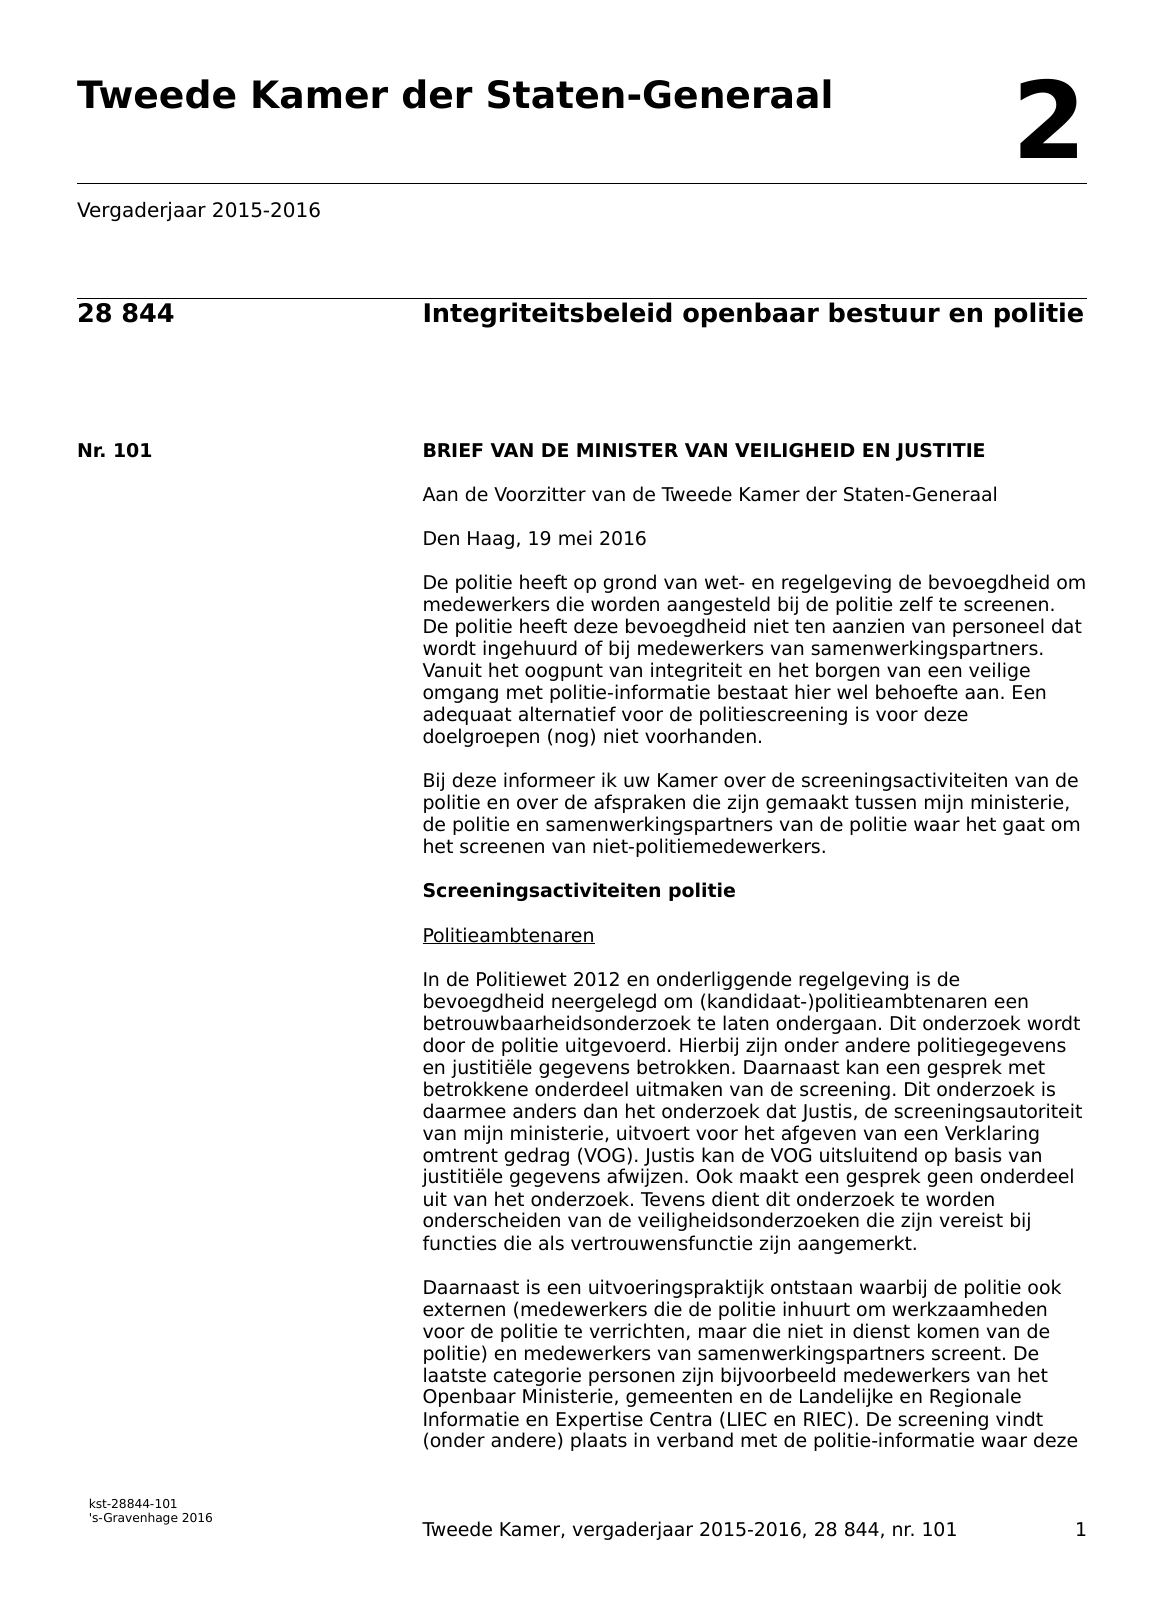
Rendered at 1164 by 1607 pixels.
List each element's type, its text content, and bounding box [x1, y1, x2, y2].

text De politie heeft op grond van wet- en regelgeving de bevoegdheid om medewerkers die worden aangesteld bij de politie zelf te screenen. De politie heeft deze bevoegdheid niet ten aanzien van personeel dat wordt ingehuurd of bij medewerkers van samenwerkingspartners. Vanuit het oogpunt van integriteit en het borgen van een veilige omgang met politie-informatie bestaat hier wel behoefte aan. Een adequaat alternatief voor de politiescreening is voor deze doelgroepen (nog) niet voorhanden. [422, 572, 1087, 748]
text Den Haag, 19 mei 2016 [422, 528, 1087, 550]
table_header 2 [886, 59, 1087, 183]
subtitle Screeningsactiviteiten politie [422, 880, 1087, 902]
text Daarnaast is een uitvoeringspraktijk ontstaan waarbij de politie ook externen (medewerkers die de politie inhuurt om werkzaamheden voor de politie te verrichten, maar die niet in dienst komen van de politie) en medewerkers van samenwerkingspartners screent. De laatste categorie personen zijn bijvoorbeeld medewerkers van het Openbaar Ministerie, gemeenten en de Landelijke en Regionale Informatie en Expertise Centra (LIEC en RIEC). De screening vindt (onder andere) plaats in verband met de politie-informatie waar deze [422, 1277, 1087, 1452]
subtitle 28 844 Integriteitsbeleid openbaar bestuur en politie [77, 299, 1087, 329]
text Aan de Voorzitter van de Tweede Kamer der Staten-Generaal [422, 484, 1087, 506]
text kst-28844-101 [88, 1497, 323, 1511]
text 's-Gravenhage 2016 [88, 1511, 323, 1525]
table_cell Vergaderjaar 2015-2016 [77, 184, 1087, 298]
table_header Tweede Kamer der Staten-Generaal [77, 59, 886, 183]
subtitle Nr. 101 BRIEF VAN DE MINISTER VAN VEILIGHEID EN JUSTITIE [77, 440, 1087, 462]
text In de Politiewet 2012 en onderliggende regelgeving is de bevoegdheid neergelegd om (kandidaat-)politieambtenaren een betrouwbaarheidsonderzoek te laten ondergaan. Dit onderzoek wordt door de politie uitgevoerd. Hierbij zijn onder andere politiegegevens en justitiële gegevens betrokken. Daarnaast kan een gesprek met betrokkene onderdeel uitmaken van de screening. Dit onderzoek is daarmee anders dan het onderzoek dat Justis, de screeningsautoriteit van mijn ministerie, uitvoert voor het afgeven van een Verklaring omtrent gedrag (VOG). Justis kan de VOG uitsluitend op basis van justitiële gegevens afwijzen. Ook maakt een gesprek geen onderdeel uit van het onderzoek. Tevens dient dit onderzoek te worden onderscheiden van de veiligheidsonderzoeken die zijn vereist bij functies die als vertrouwensfunctie zijn aangemerkt. [422, 969, 1087, 1254]
text Bij deze informeer ik uw Kamer over de screeningsactiviteiten van de politie en over de afspraken die zijn gemaakt tussen mijn ministerie, de politie en samenwerkingspartners van de politie waar het gaat om het screenen van niet-politiemedewerkers. [422, 770, 1087, 858]
subtitle Politieambtenaren [422, 924, 1087, 946]
